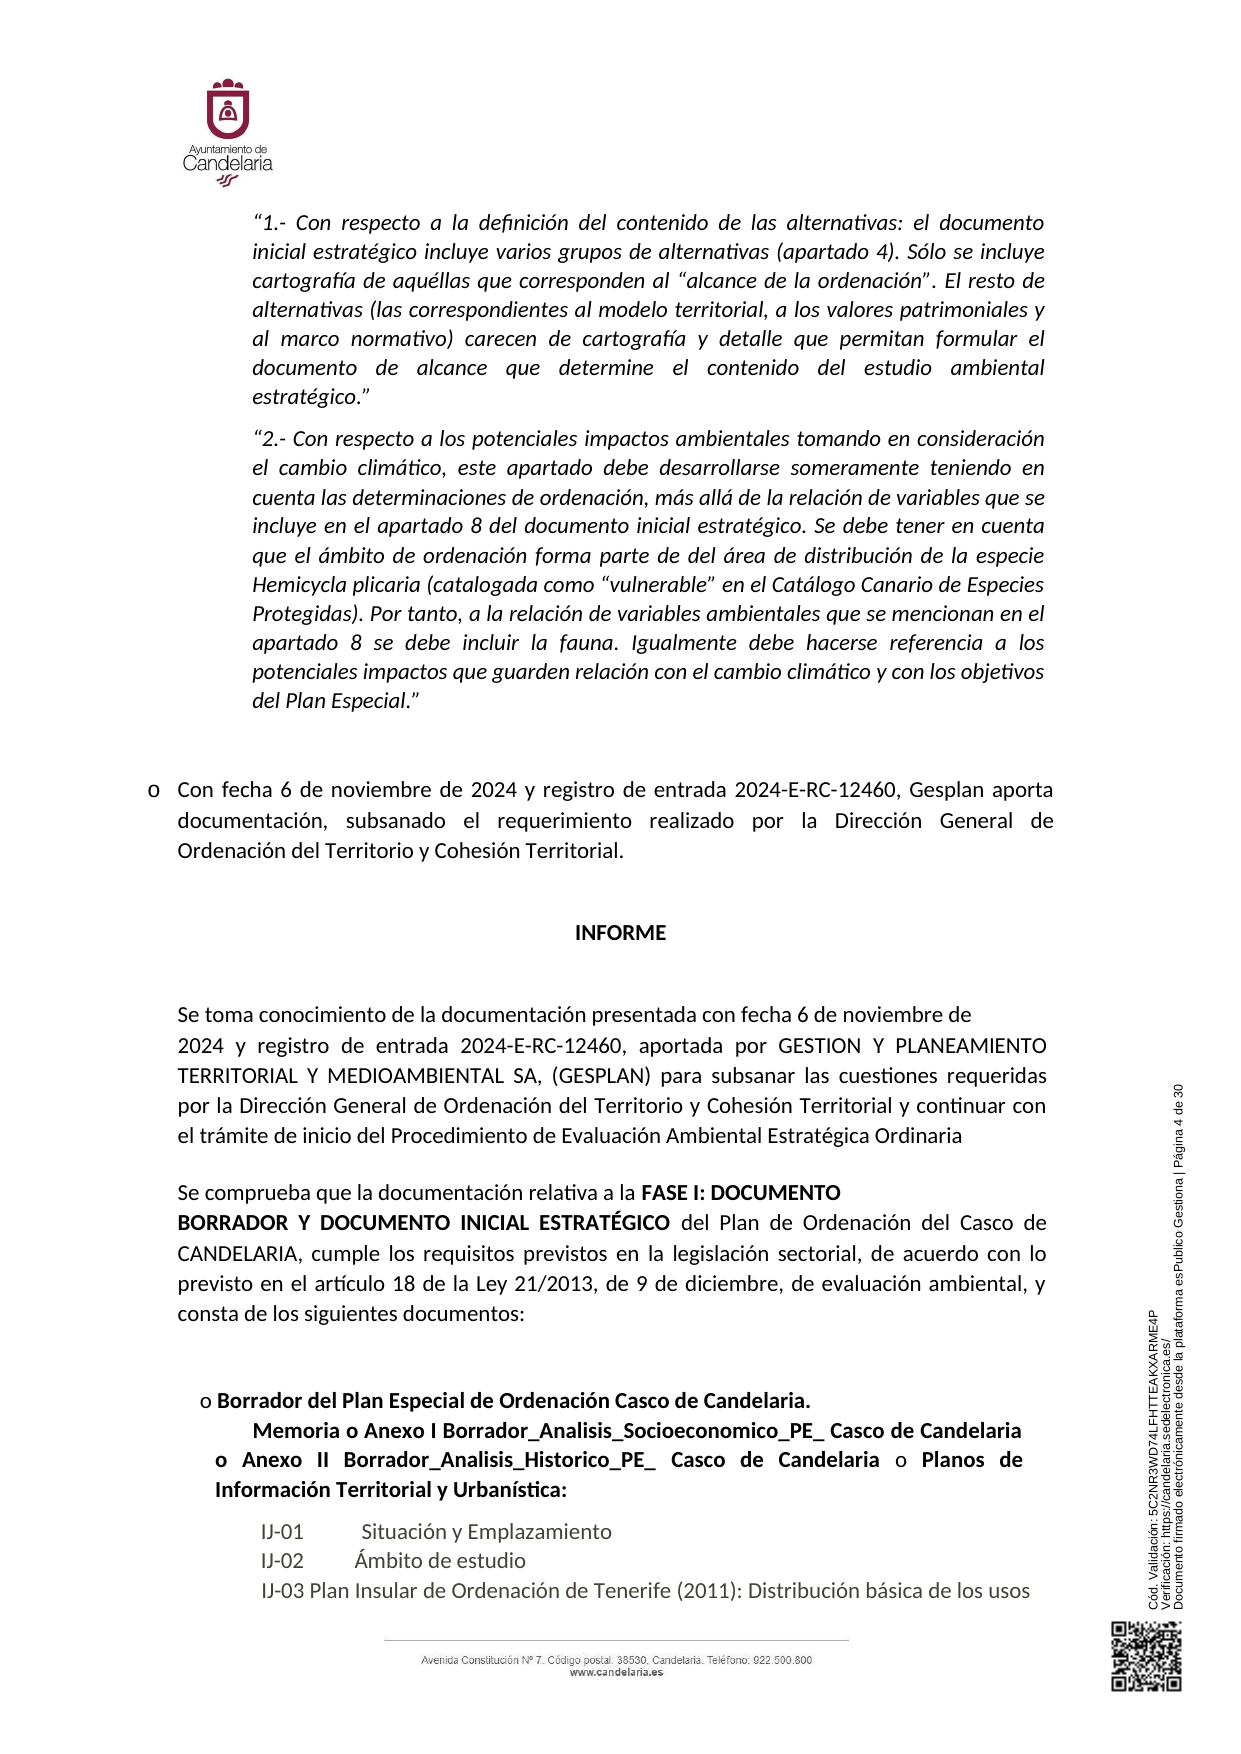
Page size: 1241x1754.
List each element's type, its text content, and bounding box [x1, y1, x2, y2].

text IJ-02 Ámbito de estudio [177, 1547, 1063, 1575]
text Memoria o Anexo I Borrador_Analisis_Socioeconomico_PE_ Casco de Candelaria o Anexo II Borrador_Analisis_Historico_PE_ Casco de Candelaria o Planos de Información Territorial y Urbanística: [215, 1416, 1023, 1503]
text BORRADOR Y DOCUMENTO INICIAL ESTRATÉGICO del Plan de Ordenación del Casco de CANDELARIA, cumple los requisitos previstos en la legislación sectorial, de acuerdo con lo previsto en el artículo 18 de la Ley 21/2013, de 9 de diciembre, de evaluación ambiental, y consta de los siguientes documentos: [177, 1208, 1048, 1327]
list Con fecha 6 de noviembre de 2024 y registro de entrada 2024-E-RC-12460, Gesplan aporta documentación, subsanado el requerimiento realizado por la Dirección General de Ordenación del Territorio y Cohesión Territorial. [147, 775, 1056, 864]
text “2.- Con respecto a los potenciales impactos ambientales tomando en consideración el cambio climático, este apartado debe desarrollarse someramente teniendo en cuenta las determinaciones de ordenación, más allá de la relación de variables que se incluye en el apartado 8 del documento inicial estratégico. Se debe tener en cuenta que el ámbito de ordenación forma parte de del área de distribución de la especie Hemicycla plicaria (catalogada como “vulnerable” en el Catálogo Canario de Especies Protegidas). Por tanto, a la relación de variables ambientales que se mencionan en el apartado 8 se debe incluir la fauna. Igualmente debe hacerse referencia a los potenciales impactos que guarden relación con el cambio climático y con los objetivos del Plan Especial.” [252, 424, 1048, 714]
text IJ-01 Situación y Emplazamiento [177, 1517, 1063, 1545]
text o Borrador del Plan Especial de Ordenación Casco de Candelaria. [199, 1386, 1063, 1414]
text IJ-03 Plan Insular de Ordenación de Tenerife (2011): Distribución básica de los usos [261, 1576, 1063, 1604]
text Se comprueba que la documentación relativa a la FASE I: DOCUMENTO [177, 1178, 1063, 1206]
text 2024 y registro de entrada 2024-E-RC-12460, aportada por GESTION Y PLANEAMIENTO TERRITORIAL Y MEDIOAMBIENTAL SA, (GESPLAN) para subsanar las cuestiones requeridas por la Dirección General de Ordenación del Territorio y Cohesión Territorial y continuar con el trámite de inicio del Procedimiento de Evaluación Ambiental Estratégica Ordinaria [177, 1031, 1048, 1149]
text “1.- Con respecto a la definición del contenido de las alternativas: el documento inicial estratégico incluye varios grupos de alternativas (apartado 4). Sólo se incluye cartografía de aquéllas que corresponden al “alcance de la ordenación”. El resto de alternativas (las correspondientes al modelo territorial, a los valores patrimoniales y al marco normativo) carecen de cartografía y detalle que permitan formular el documento de alcance que determine el contenido del estudio ambiental estratégico.” [252, 208, 1048, 411]
subtitle INFORME [338, 918, 903, 946]
text Se toma conocimiento de la documentación presentada con fecha 6 de noviembre de [177, 1000, 1063, 1028]
